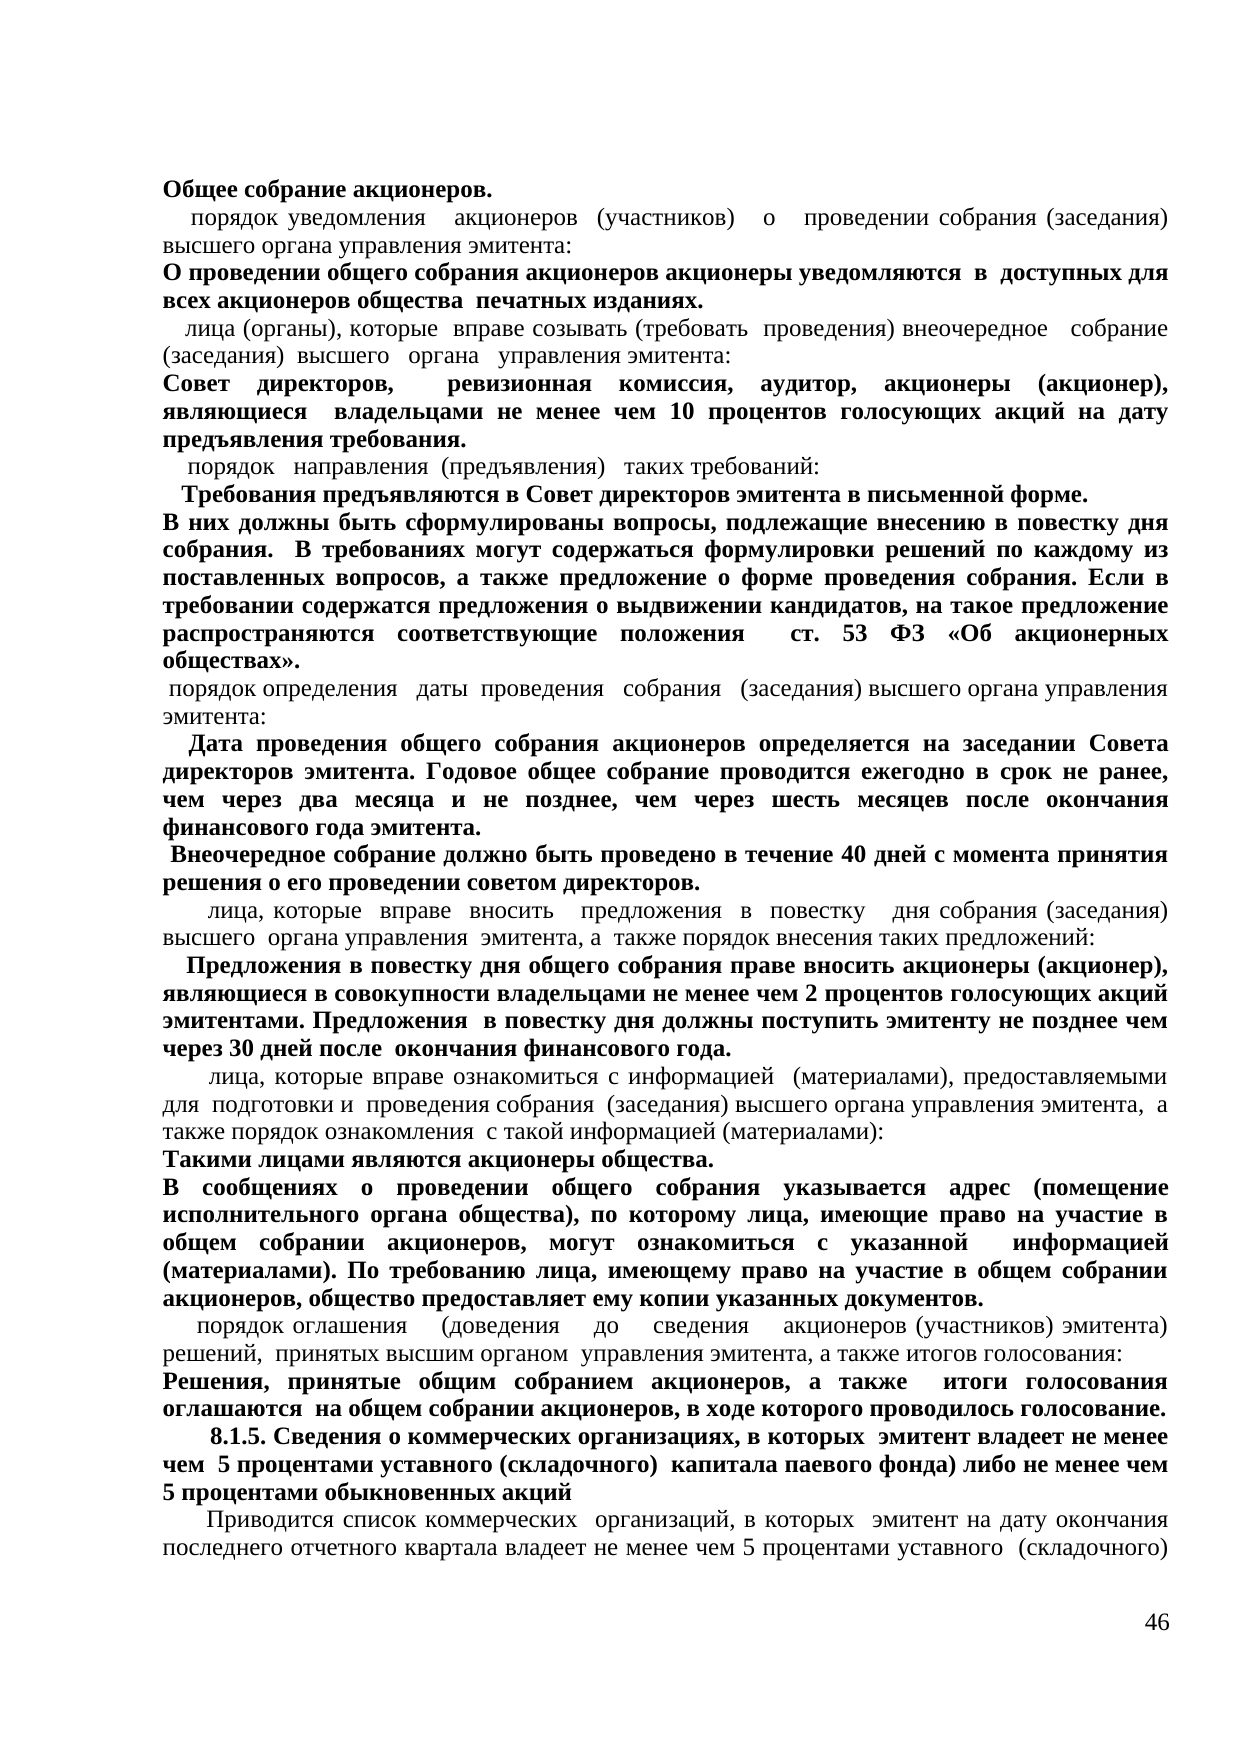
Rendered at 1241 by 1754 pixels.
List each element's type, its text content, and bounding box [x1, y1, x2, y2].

text О проведении общего собрания акционеров акционеры уведомляются в доступных для всех акционеров общества печатных изданиях. [162, 258, 1169, 314]
text лица, которые вправе вносить предложения в повестку дня собрания (заседания) высшего органа управления эмитента, а также порядок внесения таких предложений: [162, 896, 1169, 951]
text Дата проведения общего собрания акционеров определяется на заседании Совета директоров эмитента. Годовое общее собрание проводится ежегодно в срок не ранее, чем через два месяца и не позднее, чем через шесть месяцев после окончания финансового года эмитента. [162, 729, 1169, 840]
text лица, которые вправе ознакомиться с информацией (материалами), предоставляемыми для подготовки и проведения собрания (заседания) высшего органа управления эмитента, а также порядок ознакомления с такой информацией (материалами): [162, 1062, 1169, 1145]
text Решения, принятые общим собранием акционеров, а также итоги голосования оглашаются на общем собрании акционеров, в ходе которого проводилось голосование. [162, 1367, 1169, 1422]
text Внеочередное собрание должно быть проведено в течение 40 дней с момента принятия решения о его проведении советом директоров. [162, 840, 1169, 896]
text В сообщениях о проведении общего собрания указывается адрес (помещение исполнительного органа общества), по которому лица, имеющие право на участие в общем собрании акционеров, могут ознакомиться с указанной информацией (материалами). По требованию лица, имеющему право на участие в общем собрании акционеров, общество предоставляет ему копии указанных документов. [162, 1173, 1169, 1311]
text 8.1.5. Сведения о коммерческих организациях, в которых эмитент владеет не менее чем 5 процентами уставного (складочного) капитала паевого фонда) либо не менее чем 5 процентами обыкновенных акций [162, 1422, 1169, 1505]
text Совет директоров, ревизионная комиссия, аудитор, акционеры (акционер), являющиеся владельцами не менее чем 10 процентов голосующих акций на дату предъявления требования. [162, 369, 1169, 452]
text лица (органы), которые вправе созывать (требовать проведения) внеочередное собрание (заседания) высшего органа управления эмитента: [162, 314, 1169, 369]
text порядок уведомления акционеров (участников) о проведении собрания (заседания) высшего органа управления эмитента: [162, 203, 1169, 258]
text порядок определения даты проведения собрания (заседания) высшего органа управления эмитента: [162, 674, 1169, 729]
text Требования предъявляются в Совет директоров эмитента в письменной форме. [162, 480, 1169, 508]
text порядок оглашения (доведения до сведения акционеров (участников) эмитента) решений, принятых высшим органом управления эмитента, а также итогов голосования: [162, 1311, 1169, 1367]
text Предложения в повестку дня общего собрания праве вносить акционеры (акционер), являющиеся в совокупности владельцами не менее чем 2 процентов голосующих акций эмитентами. Предложения в повестку дня должны поступить эмитенту не позднее чем через 30 дней после окончания финансового года. [162, 951, 1169, 1062]
text порядок направления (предъявления) таких требований: [162, 452, 1169, 480]
text В них должны быть сформулированы вопросы, подлежащие внесению в повестку дня собрания. В требованиях могут содержаться формулировки решений по каждому из поставленных вопросов, а также предложение о форме проведения собрания. Если в требовании содержатся предложения о выдвижении кандидатов, на такое предложение распространяются соответствующие положения ст. 53 ФЗ «Об акционерных обществах». [162, 508, 1169, 674]
text Общее собрание акционеров. [162, 175, 1169, 203]
text Такими лицами являются акционеры общества. [162, 1145, 1169, 1173]
text Приводится список коммерческих организаций, в которых эмитент на дату окончания последнего отчетного квартала владеет не менее чем 5 процентами уставного (складочного) [162, 1505, 1169, 1561]
